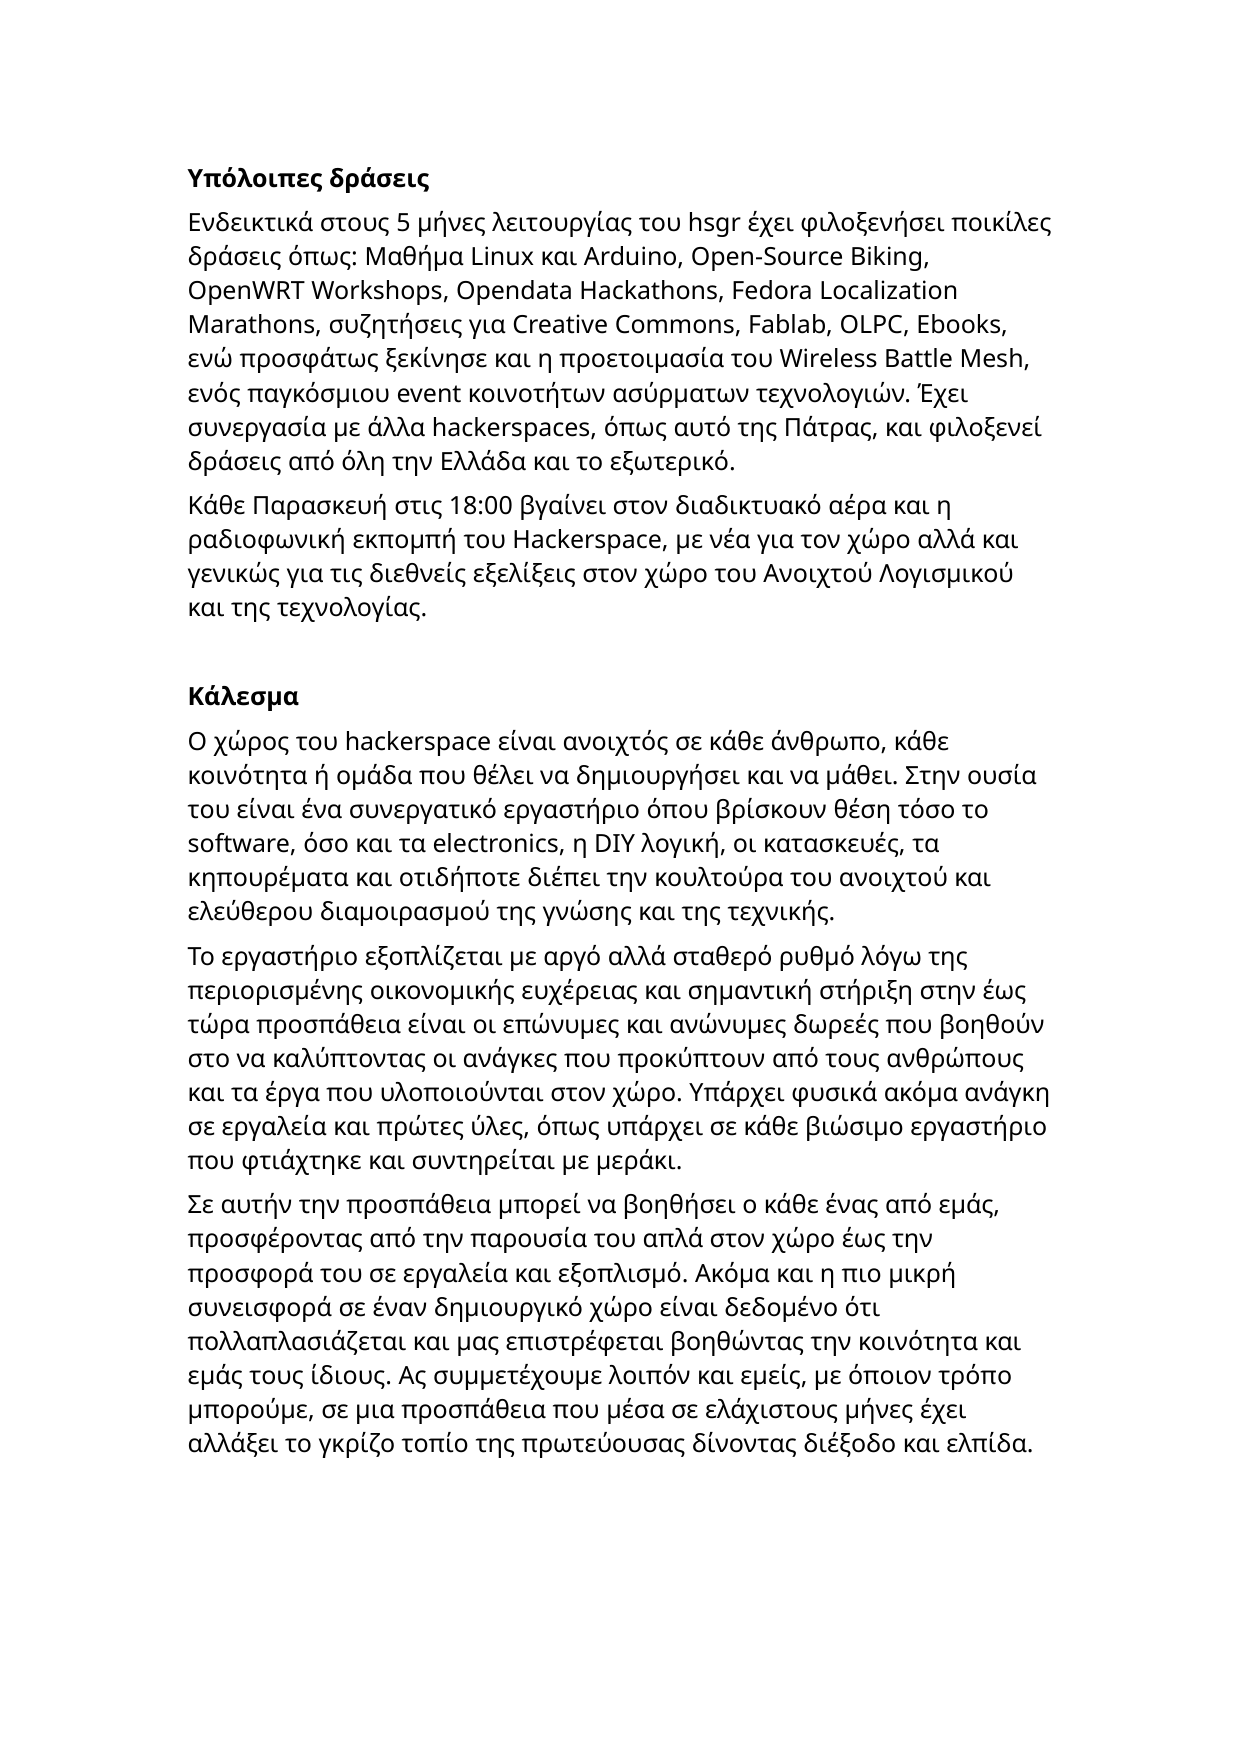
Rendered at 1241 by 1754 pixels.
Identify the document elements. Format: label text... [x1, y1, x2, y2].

text Ο χώρος του hackerspace είναι ανοιχτός σε κάθε άνθρωπο, κάθε κοινότητα ή ομάδα που θέλει να δημιουργήσει και να μάθει. Στην ουσία του είναι ένα συνεργατικό εργαστήριο όπου βρίσκουν θέση τόσο το software, όσο και τα electronics, η DIY λογική, οι κατασκευές, τα κηπουρέματα και οτιδήποτε διέπει την κουλτούρα του ανοιχτού και ελεύθερου διαμοιρασμού της γνώσης και της τεχνικής. [187, 723, 1053, 928]
text Κάθε Παρασκευή στις 18:00 βγαίνει στον διαδικτυακό αέρα και η ραδιοφωνική εκπομπή του Hackerspace, με νέα για τον χώρο αλλά και γενικώς για τις διεθνείς εξελίξεις στον χώρο του Ανοιχτού Λογισμικού και της τεχνολογίας. [187, 488, 1053, 624]
text Κάλεσμα [187, 679, 1053, 713]
text Το εργαστήριο εξοπλίζεται με αργό αλλά σταθερό ρυθμό λόγω της περιορισμένης οικονομικής ευχέρειας και σημαντική στήριξη στην έως τώρα προσπάθεια είναι οι επώνυμες και ανώνυμες δωρεές που βοηθούν στο να καλύπτοντας οι ανάγκες που προκύπτουν από τους ανθρώπους και τα έργα που υλοποιούνται στον χώρο. Υπάρχει φυσικά ακόμα ανάγκη σε εργαλεία και πρώτες ύλες, όπως υπάρχει σε κάθε βιώσιμο εργαστήριο που φτιάχτηκε και συντηρείται με μεράκι. [187, 938, 1053, 1177]
text Ενδεικτικά στους 5 μήνες λειτουργίας του hsgr έχει φιλοξενήσει ποικίλες δράσεις όπως: Μαθήμα Linux και Arduino, Open-Source Biking, OpenWRT Workshops, Opendata Hackathons, Fedora Localization Marathons, συζητήσεις για Creative Commons, Fablab, OLPC, Ebooks, ενώ προσφάτως ξεκίνησε και η προετοιμασία του Wireless Battle Mesh, ενός παγκόσμιου event κοινοτήτων ασύρματων τεχνολογιών. Έχει συνεργασία με άλλα hackerspaces, όπως αυτό της Πάτρας, και φιλοξενεί δράσεις από όλη την Ελλάδα και το εξωτερικό. [187, 205, 1053, 477]
text Σε αυτήν την προσπάθεια μπορεί να βοηθήσει ο κάθε ένας από εμάς, προσφέροντας από την παρουσία του απλά στον χώρο έως την προσφορά του σε εργαλεία και εξοπλισμό. Ακόμα και η πιο μικρή συνεισφορά σε έναν δημιουργικό χώρο είναι δεδομένο ότι πολλαπλασιάζεται και μας επιστρέφεται βοηθώντας την κοινότητα και εμάς τους ίδιους. Ας συμμετέχουμε λοιπόν και εμείς, με όποιον τρόπο μπορούμε, σε μια προσπάθεια που μέσα σε ελάχιστους μήνες έχει αλλάξει το γκρίζο τοπίο της πρωτεύουσας δίνοντας διέξοδο και ελπίδα. [187, 1187, 1053, 1459]
text Υπόλοιπες δράσεις [187, 160, 1053, 194]
